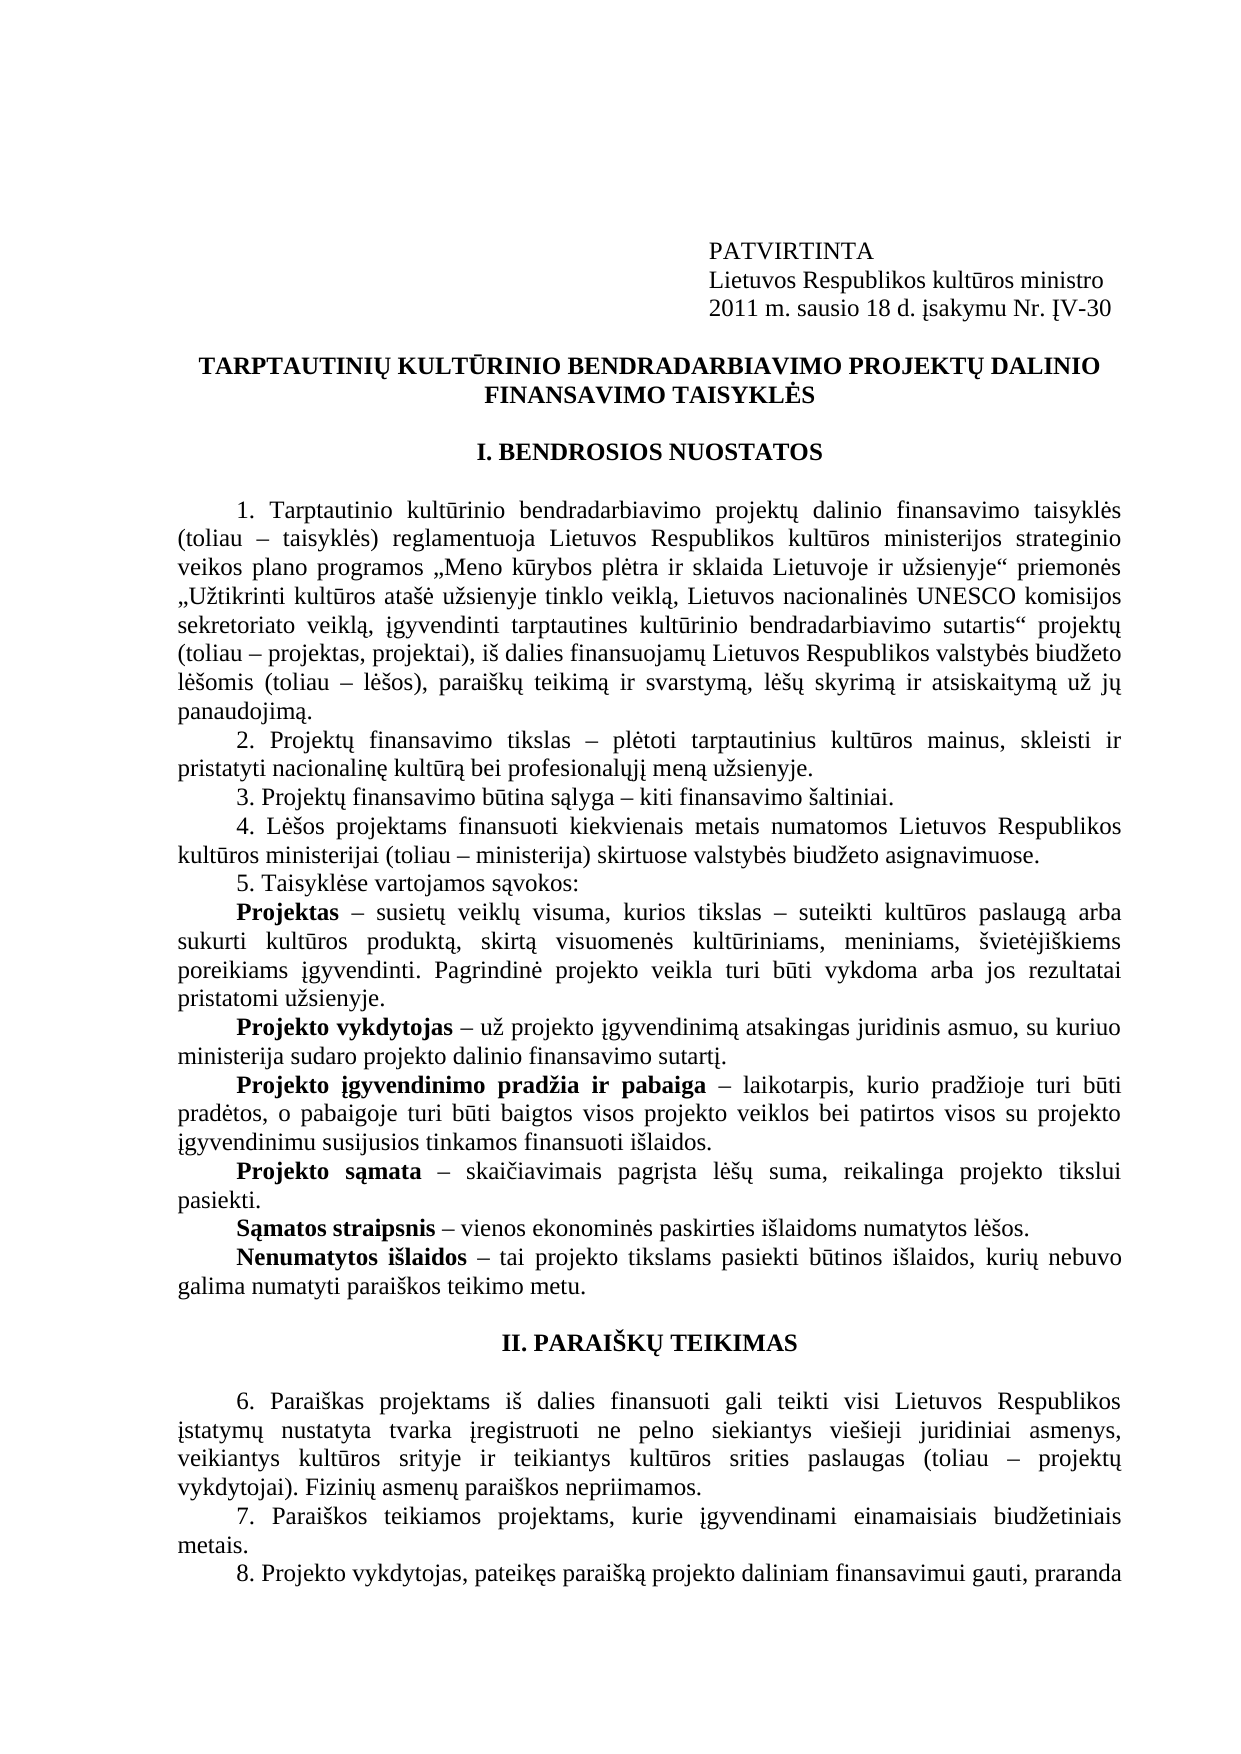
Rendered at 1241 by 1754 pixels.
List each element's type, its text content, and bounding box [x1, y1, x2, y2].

text PATVIRTINTA [709, 236, 1122, 265]
text 5. Taisyklėse vartojamos sąvokos: [177, 868, 1122, 897]
text I. BENDROSIOS NUOSTATOS [177, 437, 1122, 466]
text 3. Projektų finansavimo būtina sąlyga – kiti finansavimo šaltiniai. [177, 782, 1122, 811]
text 6. Paraiškas projektams iš dalies finansuoti gali teikti visi Lietuvos Respublikos įstatymų nustatyta tvarka įregistruoti ne pelno siekiantys viešieji juridiniai asmenys, veikiantys kultūros srityje ir teikiantys kultūros srities paslaugas (toliau – projektų vykdytojai). Fizinių asmenų paraiškos nepriimamos. [177, 1386, 1122, 1501]
text 1. Tarptautinio kultūrinio bendradarbiavimo projektų dalinio finansavimo taisyklės (toliau – taisyklės) reglamentuoja Lietuvos Respublikos kultūros ministerijos strateginio veikos plano programos „Meno kūrybos plėtra ir sklaida Lietuvoje ir užsienyje“ priemonės „Užtikrinti kultūros atašė užsienyje tinklo veiklą, Lietuvos nacionalinės UNESCO komisijos sekretoriato veiklą, įgyvendinti tarptautines kultūrinio bendradarbiavimo sutartis“ projektų (toliau – projektas, projektai), iš dalies finansuojamų Lietuvos Respublikos valstybės biudžeto lėšomis (toliau – lėšos), paraiškų teikimą ir svarstymą, lėšų skyrimą ir atsiskaitymą už jų panaudojimą. [177, 495, 1122, 725]
text Projekto sąmata – skaičiavimais pagrįsta lėšų suma, reikalinga projekto tikslui pasiekti. [177, 1156, 1122, 1213]
text Nenumatytos išlaidos – tai projekto tikslams pasiekti būtinos išlaidos, kurių nebuvo galima numatyti paraiškos teikimo metu. [177, 1242, 1122, 1300]
text Projekto vykdytojas – už projekto įgyvendinimą atsakingas juridinis asmuo, su kuriuo ministerija sudaro projekto dalinio finansavimo sutartį. [177, 1012, 1122, 1070]
text Lietuvos Respublikos kultūros ministro [709, 265, 1122, 293]
text Sąmatos straipsnis – vienos ekonominės paskirties išlaidoms numatytos lėšos. [177, 1213, 1122, 1242]
text Projekto įgyvendinimo pradžia ir pabaiga – laikotarpis, kurio pradžioje turi būti pradėtos, o pabaigoje turi būti baigtos visos projekto veiklos bei patirtos visos su projekto įgyvendinimu susijusios tinkamos finansuoti išlaidos. [177, 1070, 1122, 1156]
text II. PARAIŠKŲ TEIKIMAS [177, 1328, 1122, 1357]
text 8. Projekto vykdytojas, pateikęs paraišką projekto daliniam finansavimui gauti, praranda [177, 1558, 1122, 1587]
text TARPTAUTINIŲ KULTŪRINIO BENDRADARBIAVIMO PROJEKTŲ DALINIO FINANSAVIMO TAISYKLĖS [177, 351, 1122, 408]
text 2011 m. sausio 18 d. įsakymu Nr. ĮV-30 [709, 293, 1122, 322]
text 7. Paraiškos teikiamos projektams, kurie įgyvendinami einamaisiais biudžetiniais metais. [177, 1501, 1122, 1558]
text Projektas – susietų veiklų visuma, kurios tikslas – suteikti kultūros paslaugą arba sukurti kultūros produktą, skirtą visuomenės kultūriniams, meniniams, švietėjiškiems poreikiams įgyvendinti. Pagrindinė projekto veikla turi būti vykdoma arba jos rezultatai pristatomi užsienyje. [177, 897, 1122, 1012]
text 4. Lėšos projektams finansuoti kiekvienais metais numatomos Lietuvos Respublikos kultūros ministerijai (toliau – ministerija) skirtuose valstybės biudžeto asignavimuose. [177, 811, 1122, 868]
text 2. Projektų finansavimo tikslas – plėtoti tarptautinius kultūros mainus, skleisti ir pristatyti nacionalinę kultūrą bei profesionalųjį meną užsienyje. [177, 725, 1122, 782]
